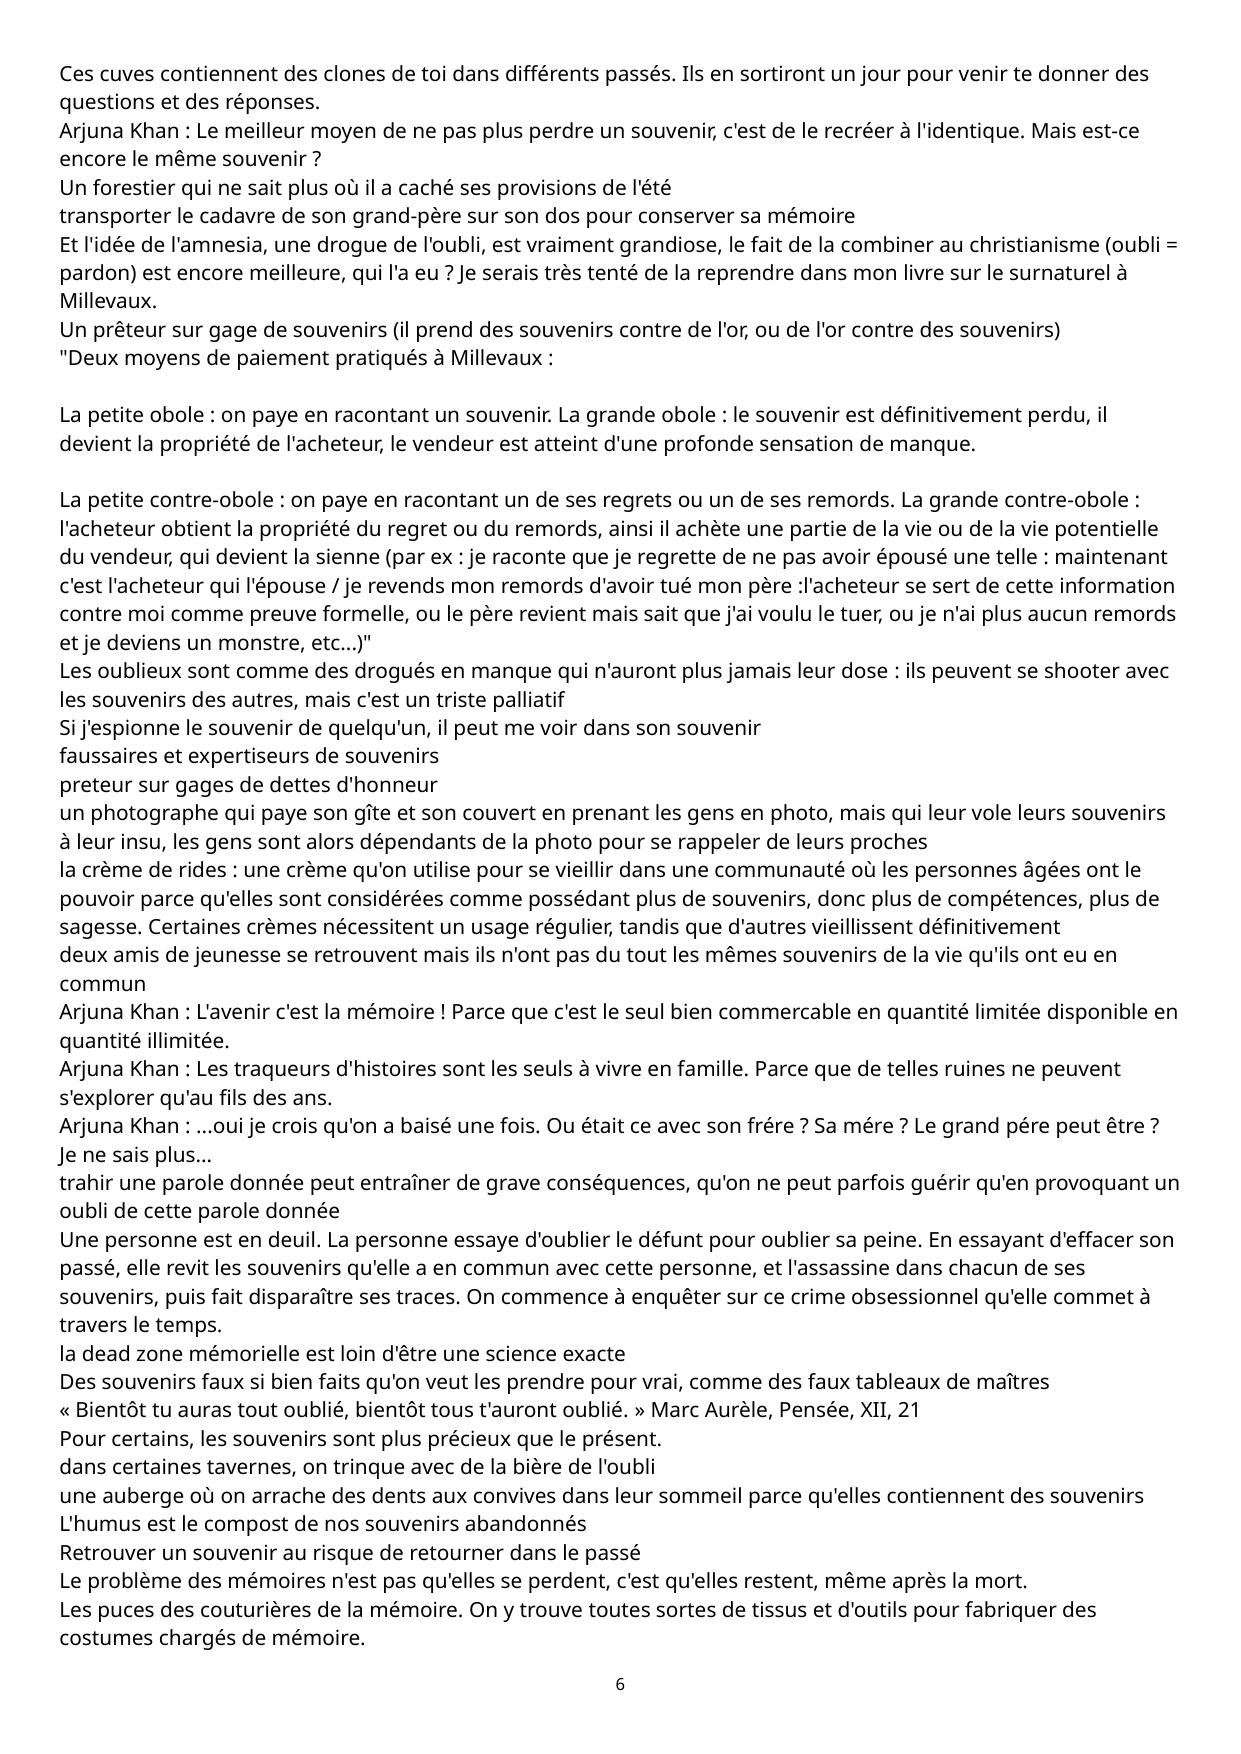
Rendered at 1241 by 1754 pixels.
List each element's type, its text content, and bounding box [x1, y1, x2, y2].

text L'humus est le compost de nos souvenirs abandonnés [59, 1509, 1181, 1538]
text Les puces des couturières de la mémoire. On y trouve toutes sortes de tissus et d'outils pour fabriquer des costumes chargés de mémoire. [59, 1595, 1181, 1652]
text une auberge où on arrache des dents aux convives dans leur sommeil parce qu'elles contiennent des souvenirs [59, 1481, 1181, 1509]
text deux amis de jeunesse se retrouvent mais ils n'ont pas du tout les mêmes souvenirs de la vie qu'ils ont eu en commun [59, 941, 1181, 997]
text Arjuna Khan : L'avenir c'est la mémoire ! Parce que c'est le seul bien commercable en quantité limitée disponible en quantité illimitée. [59, 997, 1181, 1054]
text trahir une parole donnée peut entraîner de grave conséquences, qu'on ne peut parfois guérir qu'en provoquant un oubli de cette parole donnée [59, 1168, 1181, 1225]
text La petite obole : on paye en racontant un souvenir. La grande obole : le souvenir est définitivement perdu, il devient la propriété de l'acheteur, le vendeur est atteint d'une profonde sensation de manque. [59, 400, 1181, 457]
text la dead zone mémorielle est loin d'être une science exacte [59, 1339, 1181, 1367]
text Si j'espionne le souvenir de quelqu'un, il peut me voir dans son souvenir [59, 713, 1181, 742]
text un photographe qui paye son gîte et son couvert en prenant les gens en photo, mais qui leur vole leurs souvenirs à leur insu, les gens sont alors dépendants de la photo pour se rappeler de leurs proches [59, 798, 1181, 855]
text Les oublieux sont comme des drogués en manque qui n'auront plus jamais leur dose : ils peuvent se shooter avec les souvenirs des autres, mais c'est un triste palliatif [59, 656, 1181, 713]
text dans certaines tavernes, on trinque avec de la bière de l'oubli [59, 1452, 1181, 1481]
text Arjuna Khan : Le meilleur moyen de ne pas plus perdre un souvenir, c'est de le recréer à l'identique. Mais est-ce encore le même souvenir ? [59, 116, 1181, 173]
text Retrouver un souvenir au risque de retourner dans le passé [59, 1538, 1181, 1566]
text Des souvenirs faux si bien faits qu'on veut les prendre pour vrai, comme des faux tableaux de maîtres [59, 1367, 1181, 1396]
text Un forestier qui ne sait plus où il a caché ses provisions de l'été [59, 173, 1181, 201]
text Le problème des mémoires n'est pas qu'elles se perdent, c'est qu'elles restent, même après la mort. [59, 1566, 1181, 1595]
text Ces cuves contiennent des clones de toi dans différents passés. Ils en sortiront un jour pour venir te donner des questions et des réponses. [59, 59, 1181, 116]
text La petite contre-obole : on paye en racontant un de ses regrets ou un de ses remords. La grande contre-obole : l'acheteur obtient la propriété du regret ou du remords, ainsi il achète une partie de la vie ou de la vie potentielle du vendeur, qui devient la sienne (par ex : je raconte que je regrette de ne pas avoir épousé une telle : maintenant c'est l'acheteur qui l'épouse / je revends mon remords d'avoir tué mon père :l'acheteur se sert de cette information contre moi comme preuve formelle, ou le père revient mais sait que j'ai voulu le tuer, ou je n'ai plus aucun remords et je deviens un monstre, etc...)" [59, 486, 1181, 656]
text "Deux moyens de paiement pratiqués à Millevaux : [59, 343, 1181, 372]
text Une personne est en deuil. La personne essaye d'oublier le défunt pour oublier sa peine. En essayant d'effacer son passé, elle revit les souvenirs qu'elle a en commun avec cette personne, et l'assassine dans chacun de ses souvenirs, puis fait disparaître ses traces. On commence à enquêter sur ce crime obsessionnel qu'elle commet à travers le temps. [59, 1225, 1181, 1339]
text faussaires et expertiseurs de souvenirs [59, 742, 1181, 770]
text Arjuna Khan : Les traqueurs d'histoires sont les seuls à vivre en famille. Parce que de telles ruines ne peuvent s'explorer qu'au fils des ans. [59, 1054, 1181, 1111]
text « Bientôt tu auras tout oublié, bientôt tous t'auront oublié. » Marc Aurèle, Pensée, XII, 21 [59, 1396, 1181, 1424]
text Pour certains, les souvenirs sont plus précieux que le présent. [59, 1424, 1181, 1452]
text transporter le cadavre de son grand-père sur son dos pour conserver sa mémoire [59, 201, 1181, 230]
text la crème de rides : une crème qu'on utilise pour se vieillir dans une communauté où les personnes âgées ont le pouvoir parce qu'elles sont considérées comme possédant plus de souvenirs, donc plus de compétences, plus de sagesse. Certaines crèmes nécessitent un usage régulier, tandis que d'autres vieillissent définitivement [59, 855, 1181, 941]
text Un prêteur sur gage de souvenirs (il prend des souvenirs contre de l'or, ou de l'or contre des souvenirs) [59, 315, 1181, 343]
text Arjuna Khan : ...oui je crois qu'on a baisé une fois. Ou était ce avec son frére ? Sa mére ? Le grand pére peut être ? Je ne sais plus... [59, 1111, 1181, 1168]
text Et l'idée de l'amnesia, une drogue de l'oubli, est vraiment grandiose, le fait de la combiner au christianisme (oubli = pardon) est encore meilleure, qui l'a eu ? Je serais très tenté de la reprendre dans mon livre sur le surnaturel à Millevaux. [59, 230, 1181, 315]
text preteur sur gages de dettes d'honneur [59, 770, 1181, 798]
